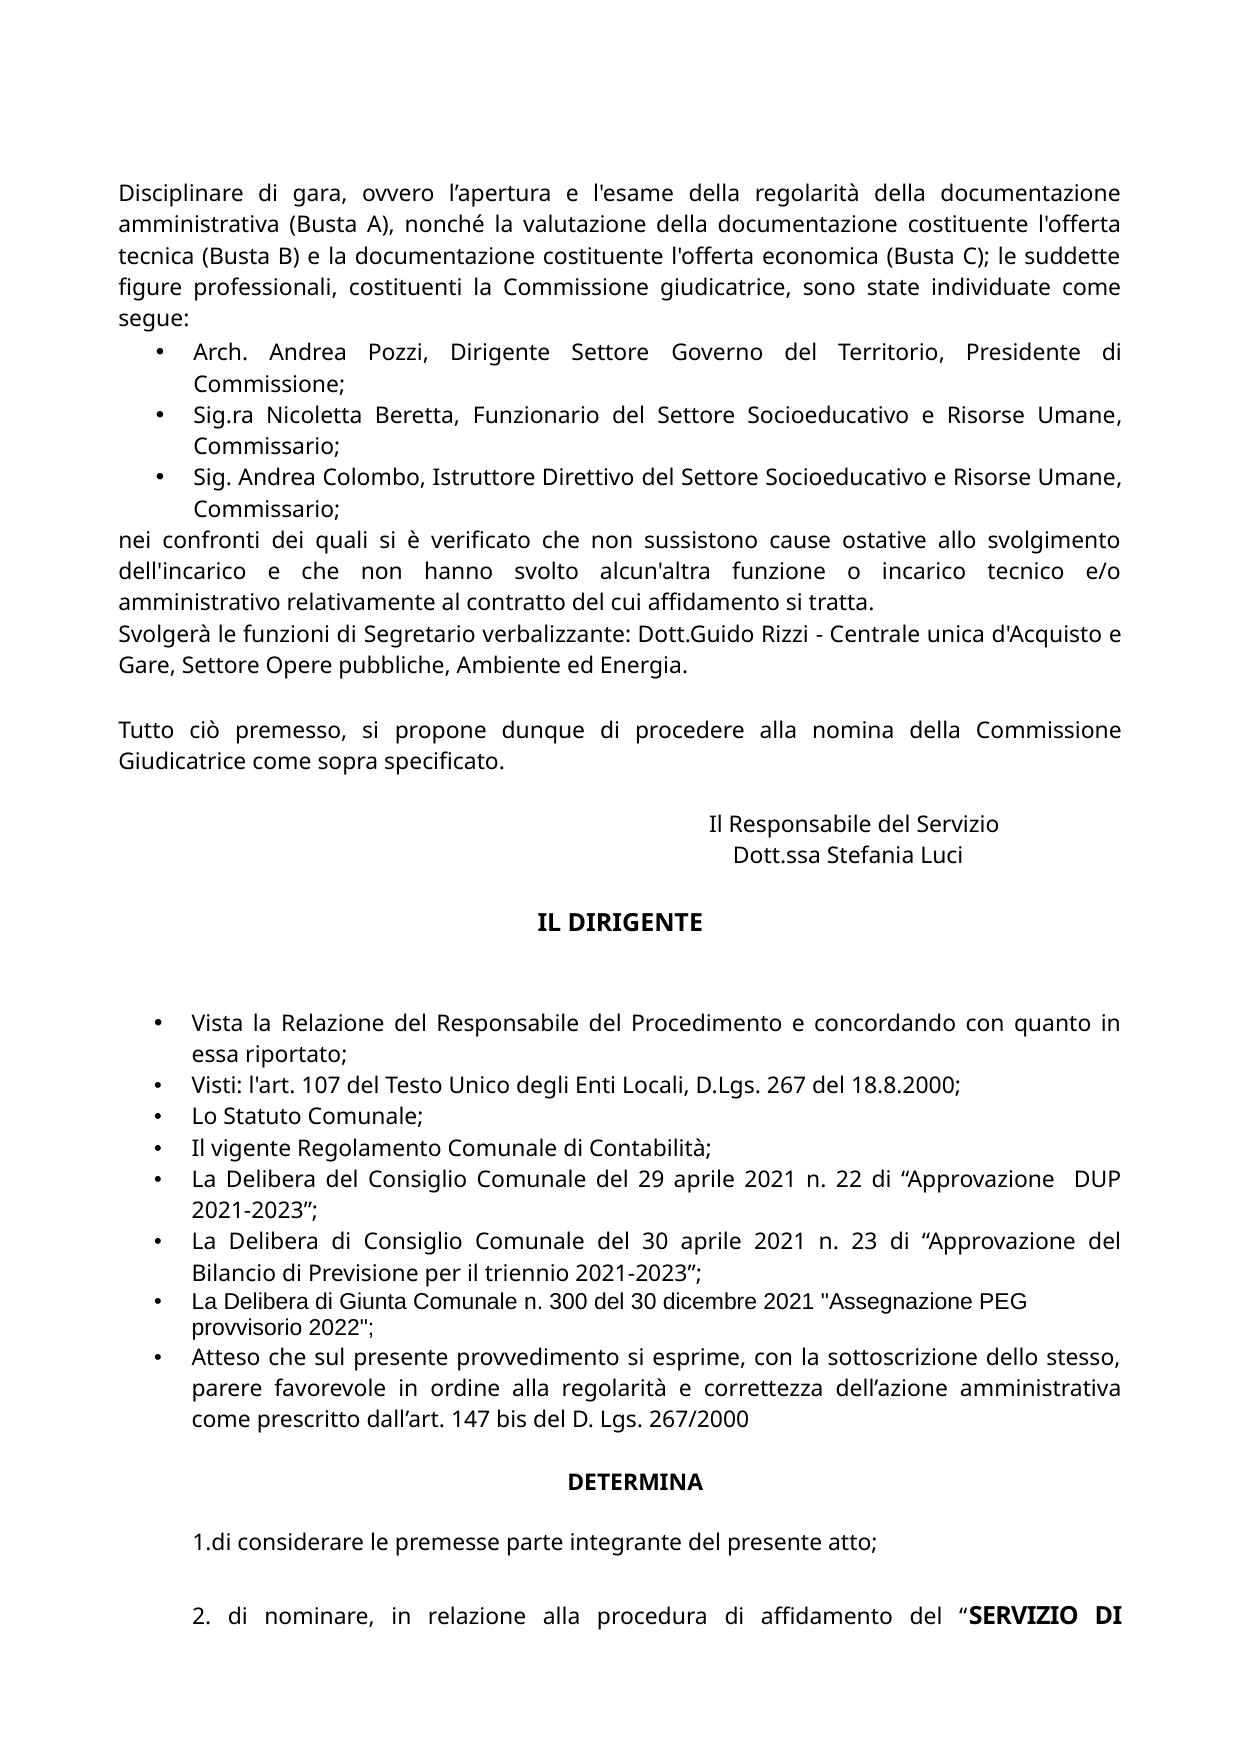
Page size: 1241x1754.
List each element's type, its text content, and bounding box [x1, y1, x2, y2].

text DETERMINA [148, 1466, 1122, 1497]
list Il vigente Regolamento Comunale di Contabilità; [154, 1132, 1122, 1163]
text 1.di considerare le premesse parte integrante del presente atto; [118, 1526, 1122, 1557]
text nei confronti dei quali si è verificato che non sussistono cause ostative allo svolgimento dell'incarico e che non hanno svolto alcun'altra funzione o incarico tecnico e/o amministrativo relativamente al contratto del cui affidamento si tratta. [118, 524, 1122, 617]
list Lo Statuto Comunale; [154, 1100, 1122, 1132]
list Atteso che sul presente provvedimento si esprime, con la sottoscrizione dello stesso, parere favorevole in ordine alla regolarità e correttezza dell’azione amministrativa come prescritto dall’art. 147 bis del D. Lgs. 267/2000 [154, 1341, 1122, 1434]
list Arch. Andrea Pozzi, Dirigente Settore Governo del Territorio, Presidente di Commissione; [156, 333, 1122, 399]
text Svolgerà le funzioni di Segretario verbalizzante: Dott.Guido Rizzi - Centrale unica d'Acquisto e Gare, Settore Opere pubbliche, Ambiente ed Energia. [118, 617, 1122, 680]
text IL DIRIGENTE [118, 904, 1122, 938]
text Tutto ciò premesso, si propone dunque di procedere alla nomina della Commissione Giudicatrice come sopra specificato. [118, 711, 1122, 777]
list La Delibera del Consiglio Comunale del 29 aprile 2021 n. 22 di “Approvazione DUP 2021-2023”; [154, 1163, 1122, 1225]
text Il Responsabile del Servizio [118, 808, 1122, 839]
list 2. di nominare, in relazione alla procedura di affidamento del “SERVIZIO DI [162, 1598, 1122, 1632]
list La Delibera di Consiglio Comunale del 30 aprile 2021 n. 23 di “Approvazione del Bilancio di Previsione per il triennio 2021-2023”; [154, 1225, 1122, 1288]
list La Delibera di Giunta Comunale n. 300 del 30 dicembre 2021 "Assegnazione PEG provvisorio 2022"; [154, 1288, 1122, 1341]
list Vista la Relazione del Responsabile del Procedimento e concordando con quanto in essa riportato; [154, 1007, 1122, 1069]
list Visti: l'art. 107 del Testo Unico degli Enti Locali, D.Lgs. 267 del 18.8.2000; [154, 1069, 1122, 1100]
list Sig. Andrea Colombo, Istruttore Direttivo del Settore Socioeducativo e Risorse Umane, Commissario; [156, 461, 1122, 524]
text Dott.ssa Stefania Luci [118, 839, 1122, 870]
text Disciplinare di gara, ovvero l’apertura e l'esame della regolarità della documentazione amministrativa (Busta A), nonché la valutazione della documentazione costituente l'offerta tecnica (Busta B) e la documentazione costituente l'offerta economica (Busta C); le suddette figure professionali, costituenti la Commissione giudicatrice, sono state individuate come segue: [118, 177, 1122, 333]
list Sig.ra Nicoletta Beretta, Funzionario del Settore Socioeducativo e Risorse Umane, Commissario; [156, 399, 1122, 461]
